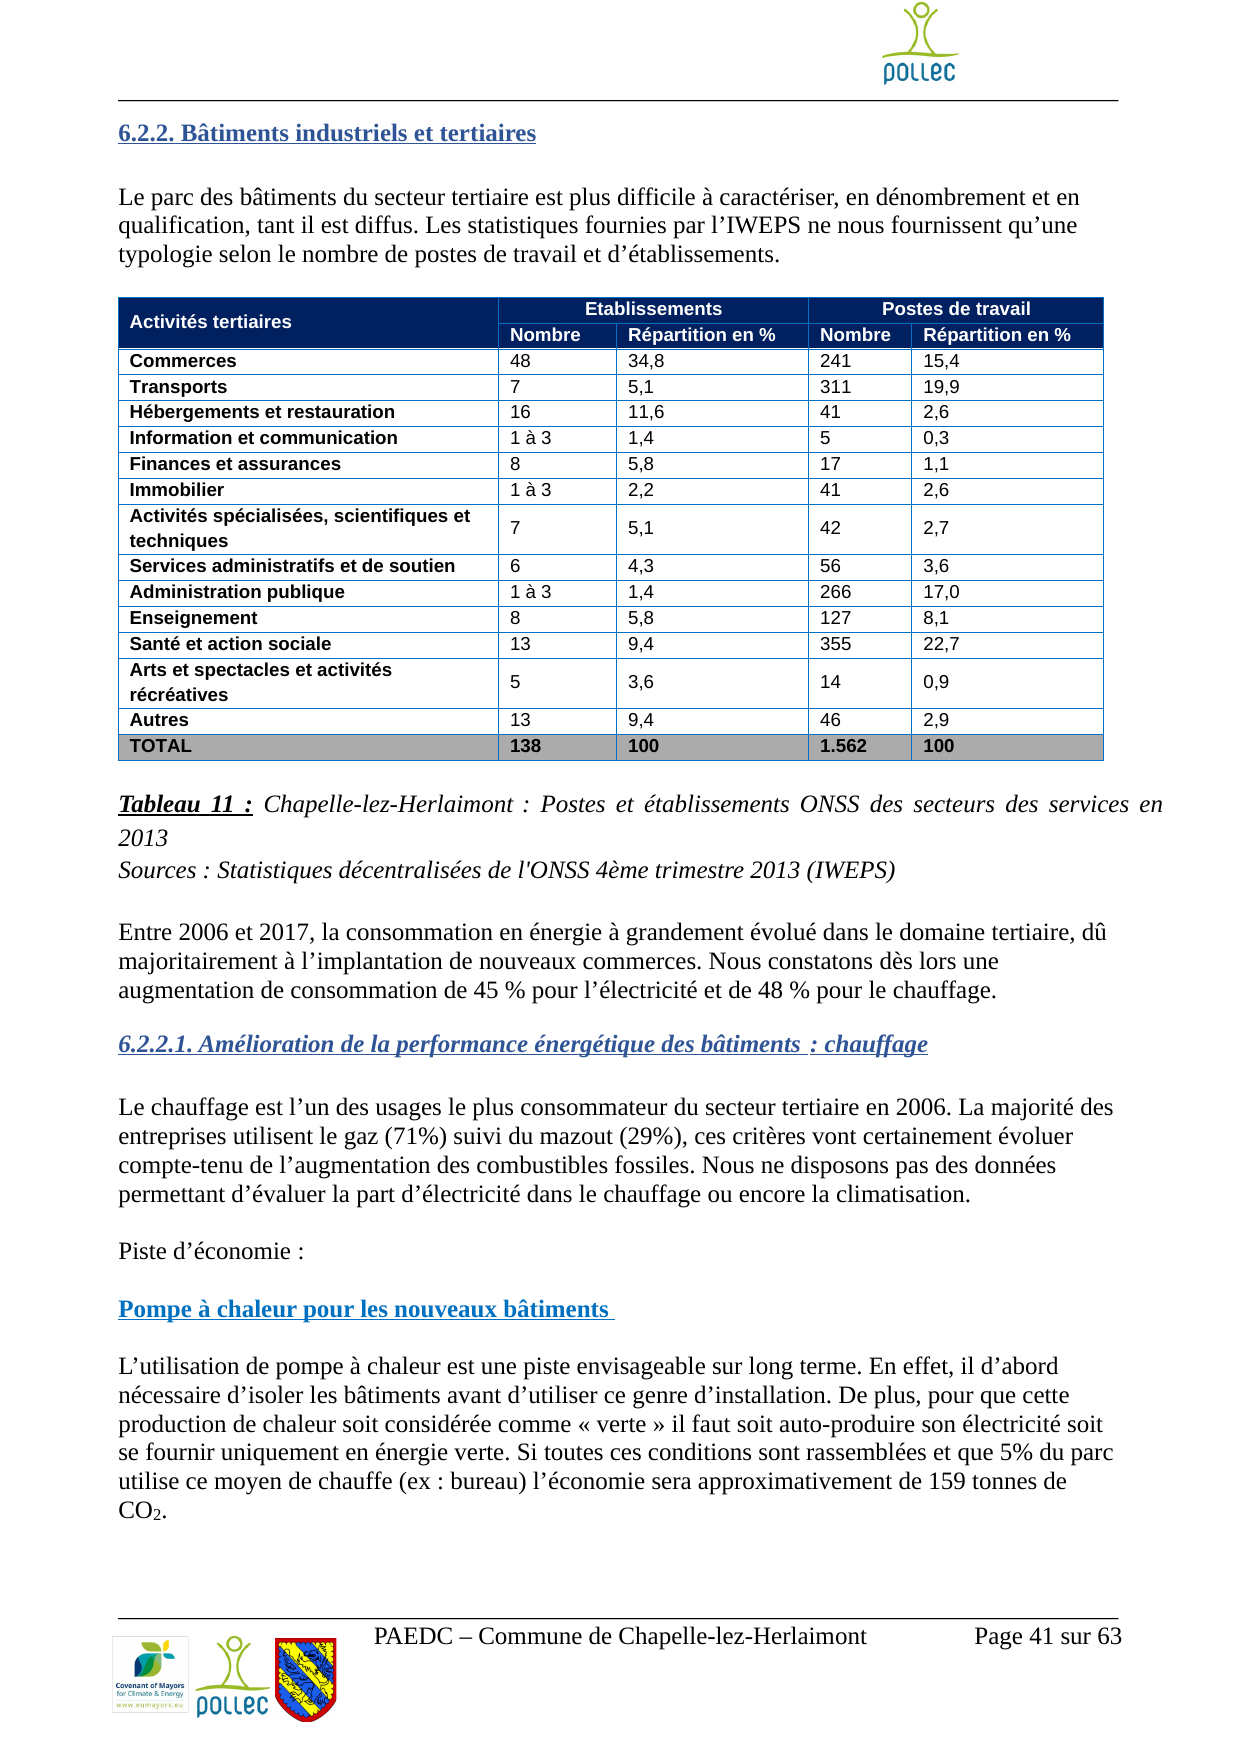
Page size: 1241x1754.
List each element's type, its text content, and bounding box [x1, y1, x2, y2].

table_cell 1 à 3 [499, 427, 616, 452]
table_cell 19,9 [912, 375, 1103, 400]
text Sources : Statistiques décentralisées de l'ONSS 4ème trimestre 2013 (IWEPS) [118, 856, 1122, 884]
table_cell 2,9 [912, 709, 1103, 734]
table_cell 9,4 [617, 709, 808, 734]
subtitle 6.2.2.1. Amélioration de la performance énergétique des bâtiments : chauffage [118, 1029, 1122, 1057]
table_cell 266 [809, 581, 911, 606]
table_cell 1,4 [617, 427, 808, 452]
table_cell 7 [499, 505, 616, 554]
table_cell 1.562 [809, 735, 911, 760]
table_cell 41 [809, 401, 911, 426]
table_cell 2,6 [912, 401, 1103, 426]
table_header Activités tertiaires [119, 298, 498, 348]
table_cell 14 [809, 659, 911, 708]
table_cell Activités spécialisées, scientifiques et techniques [119, 505, 498, 554]
table_cell 3,6 [912, 555, 1103, 580]
table_cell 1,4 [617, 581, 808, 606]
table_cell 355 [809, 633, 911, 657]
table_cell 5,1 [617, 505, 808, 554]
table_cell 48 [499, 350, 616, 374]
table_cell 11,6 [617, 401, 808, 426]
table_cell 5 [499, 659, 616, 708]
table_cell 13 [499, 633, 616, 657]
table_cell 5,1 [617, 375, 808, 400]
table_cell 46 [809, 709, 911, 734]
table_cell 15,4 [912, 350, 1103, 374]
table_cell Répartition en % [912, 324, 1103, 348]
table_cell Hébergements et restauration [119, 401, 498, 426]
table_cell Arts et spectacles et activités récréatives [119, 659, 498, 708]
table_cell 42 [809, 505, 911, 554]
picture [882, 0, 959, 87]
picture [110, 1633, 191, 1714]
subtitle 6.2.2. Bâtiments industriels et tertiaires [118, 118, 1122, 147]
table_cell 5 [809, 427, 911, 452]
table_header Postes de travail [809, 298, 1103, 323]
table_cell Administration publique [119, 581, 498, 606]
picture [206, 1645, 272, 1720]
table_cell Services administratifs et de soutien [119, 555, 498, 580]
table_cell Enseignement [119, 607, 498, 632]
table_cell Santé et action sociale [119, 633, 498, 657]
table_cell Autres [119, 709, 498, 734]
text Tableau 11 : Chapelle-lez-Herlaimont : Postes et établissements ONSS des secteurs des services en 2013 [118, 789, 1166, 851]
table_cell 41 [809, 479, 911, 503]
table_cell 0,3 [912, 427, 1103, 452]
text Le chauffage est l’un des usages le plus consommateur du secteur tertiaire en 2006. La majorité des entreprises utilisent le gaz (71%) suivi du mazout (29%), ces critères vont certainement évoluer compte-tenu de l’augmentation des combustibles fossiles. Nous ne disposons pas des données permettant d’évaluer la part d’électricité dans le chauffage ou encore la climatisation. [118, 1092, 1122, 1207]
table_cell 6 [499, 555, 616, 580]
table_cell 13 [499, 709, 616, 734]
table_cell 3,6 [617, 659, 808, 708]
text L’utilisation de pompe à chaleur est une piste envisageable sur long terme. En effet, il d’abord nécessaire d’isoler les bâtiments avant d’utiliser ce genre d’installation. De plus, pour que cette production de chaleur soit considérée comme « verte » il faut soit auto-produire son électricité soit se fournir uniquement en énergie verte. Si toutes ces conditions sont rassemblées et que 5% du parc utilise ce moyen de chauffe (ex : bureau) l’économie sera approximativement de 159 tonnes de CO2. [118, 1351, 1122, 1524]
table_cell 241 [809, 350, 911, 374]
text Le parc des bâtiments du secteur tertiaire est plus difficile à caractériser, en dénombrement et en qualification, tant il est diffus. Les statistiques fournies par l’IWEPS ne nous fournissent qu’une typologie selon le nombre de postes de travail et d’établissements. [118, 182, 1122, 268]
table_cell 8,1 [912, 607, 1103, 632]
table_cell Transports [119, 375, 498, 400]
table_cell 2,2 [617, 479, 808, 503]
table_cell Information et communication [119, 427, 498, 452]
table_cell 8 [499, 607, 616, 632]
table_cell 17 [809, 453, 911, 478]
table_cell 8 [499, 453, 616, 478]
table_cell 100 [617, 735, 808, 760]
table_cell 2,7 [912, 505, 1103, 554]
table_cell 311 [809, 375, 911, 400]
table_cell Finances et assurances [119, 453, 498, 478]
table_cell Nombre [809, 324, 911, 348]
table_cell Commerces [119, 350, 498, 374]
table_cell 56 [809, 555, 911, 580]
table_cell 1 à 3 [499, 479, 616, 503]
table_cell 34,8 [617, 350, 808, 374]
table_cell 127 [809, 607, 911, 632]
table_cell 2,6 [912, 479, 1103, 503]
picture [275, 1638, 337, 1722]
table_cell 22,7 [912, 633, 1103, 657]
table_cell Immobilier [119, 479, 498, 503]
table_cell 5,8 [617, 607, 808, 632]
table_cell TOTAL [119, 735, 498, 760]
text Pompe à chaleur pour les nouveaux bâtiments [118, 1294, 1122, 1322]
table_cell 0,9 [912, 659, 1103, 708]
table_cell Nombre [499, 324, 616, 348]
table_cell 4,3 [617, 555, 808, 580]
table_cell 1,1 [912, 453, 1103, 478]
table_cell 7 [499, 375, 616, 400]
table_cell 9,4 [617, 633, 808, 657]
table_cell Répartition en % [617, 324, 808, 348]
table_cell 138 [499, 735, 616, 760]
text Entre 2006 et 2017, la consommation en énergie à grandement évolué dans le domaine tertiaire, dû majoritairement à l’implantation de nouveaux commerces. Nous constatons dès lors une augmentation de consommation de 45 % pour l’électricité et de 48 % pour le chauffage. [118, 917, 1122, 1004]
table_cell 17,0 [912, 581, 1103, 606]
table_cell 5,8 [617, 453, 808, 478]
table_cell 1 à 3 [499, 581, 616, 606]
table_cell 16 [499, 401, 616, 426]
text Piste d’économie : [118, 1236, 1122, 1265]
table_cell 100 [912, 735, 1103, 760]
table_header Etablissements [499, 298, 808, 323]
